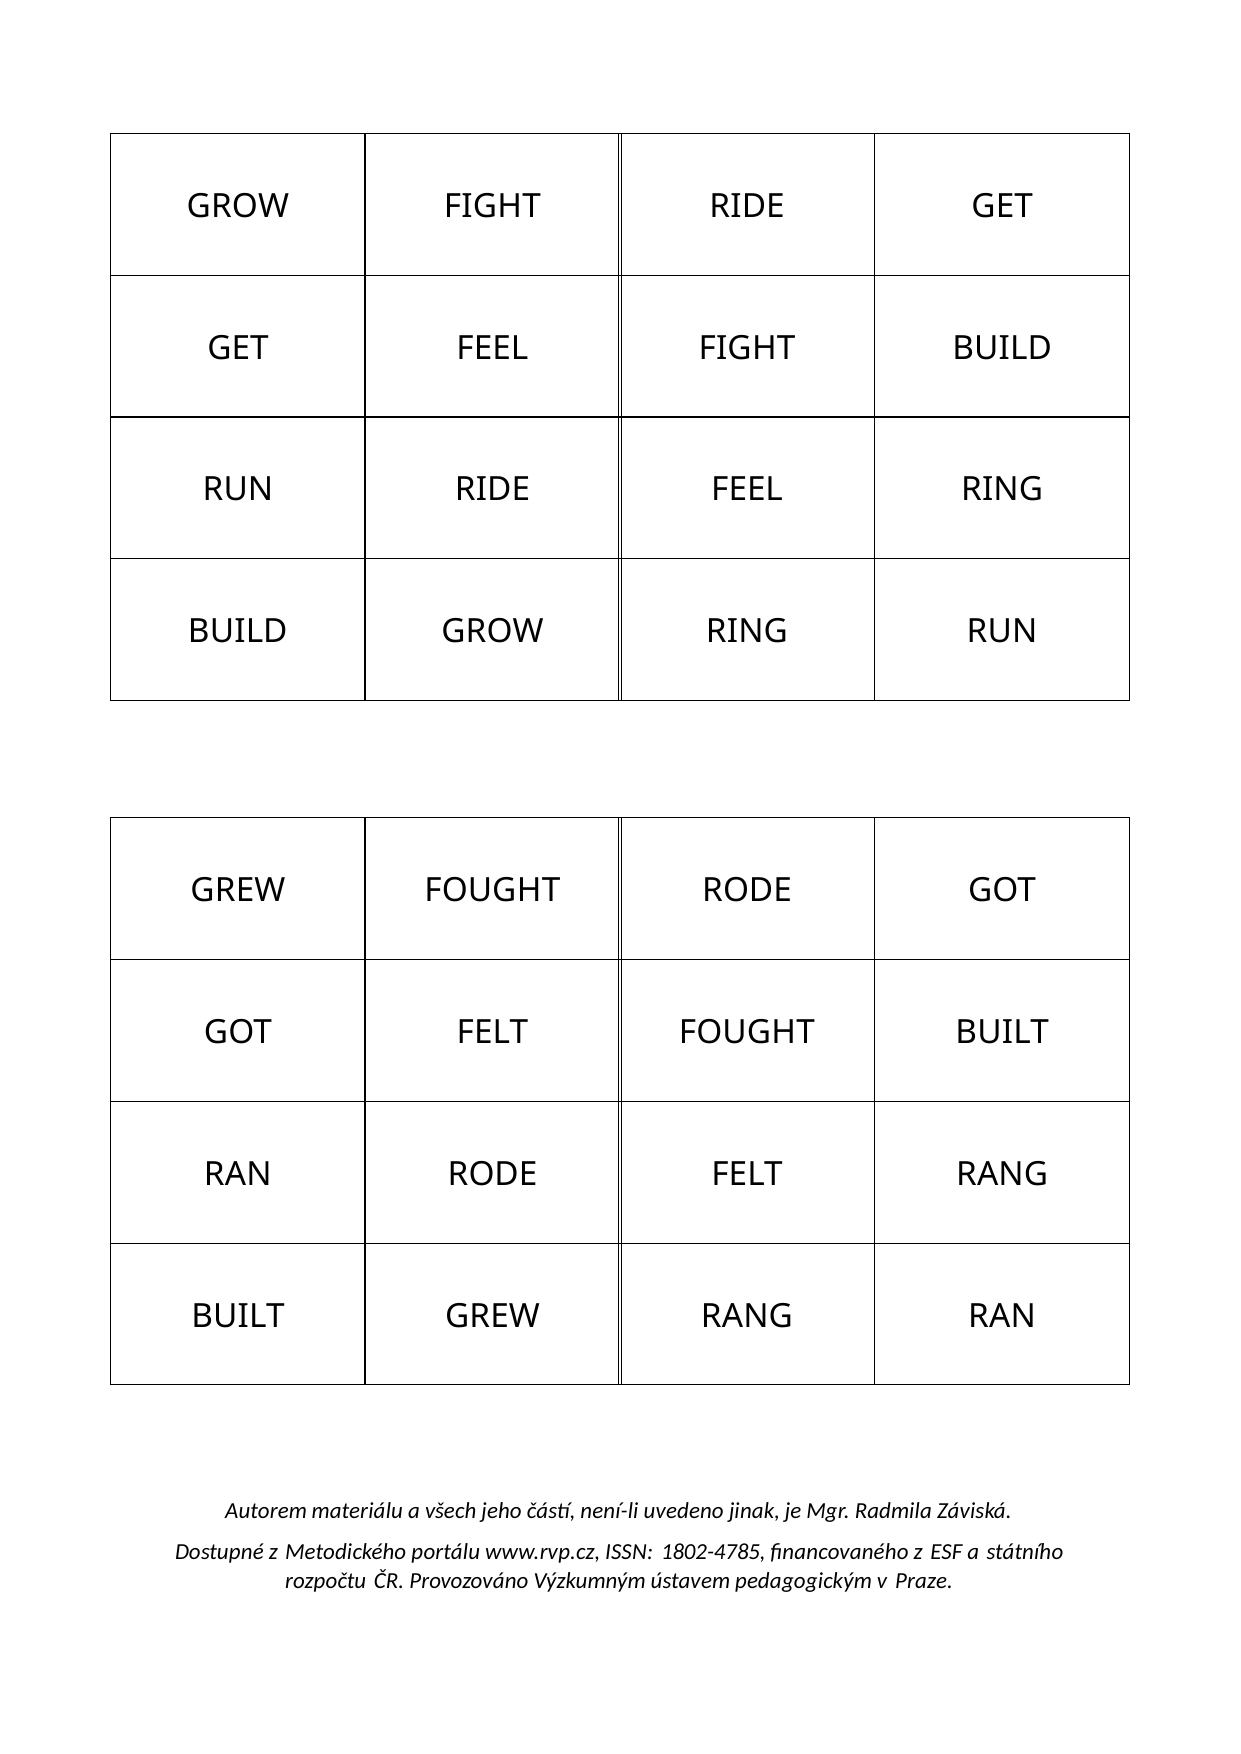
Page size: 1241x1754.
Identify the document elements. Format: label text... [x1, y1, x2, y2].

table_cell BUILD [111, 559, 364, 700]
table_cell RAN [875, 1244, 1129, 1384]
table_cell BUILD [875, 276, 1129, 416]
table_cell FEEL [622, 418, 874, 558]
table_cell GREW [366, 1244, 618, 1384]
table_cell RODE [366, 1102, 618, 1243]
table_header RIDE [622, 134, 874, 275]
table_cell GOT [111, 960, 364, 1101]
table_cell BUILT [111, 1244, 364, 1384]
table_cell RANG [622, 1244, 874, 1384]
table_cell RIDE [366, 418, 618, 558]
table_header RODE [622, 818, 874, 959]
table_cell FELT [366, 960, 618, 1101]
table_cell RING [875, 418, 1129, 558]
table_cell FEEL [366, 276, 618, 416]
table_cell FELT [622, 1102, 874, 1243]
table_cell RUN [875, 559, 1129, 700]
table_header GOT [875, 818, 1129, 959]
table_cell RING [622, 559, 874, 700]
table_cell RUN [111, 418, 364, 558]
table_cell RANG [875, 1102, 1129, 1243]
table_header FOUGHT [366, 818, 618, 959]
table_cell FIGHT [622, 276, 874, 416]
table_header GROW [111, 134, 364, 275]
table_header FIGHT [366, 134, 618, 275]
table_cell GET [111, 276, 364, 416]
table_cell FOUGHT [622, 960, 874, 1101]
table_cell RAN [111, 1102, 364, 1243]
table_cell GROW [366, 559, 618, 700]
table_cell BUILT [875, 960, 1129, 1101]
table_header GET [875, 134, 1129, 275]
table_header GREW [111, 818, 364, 959]
